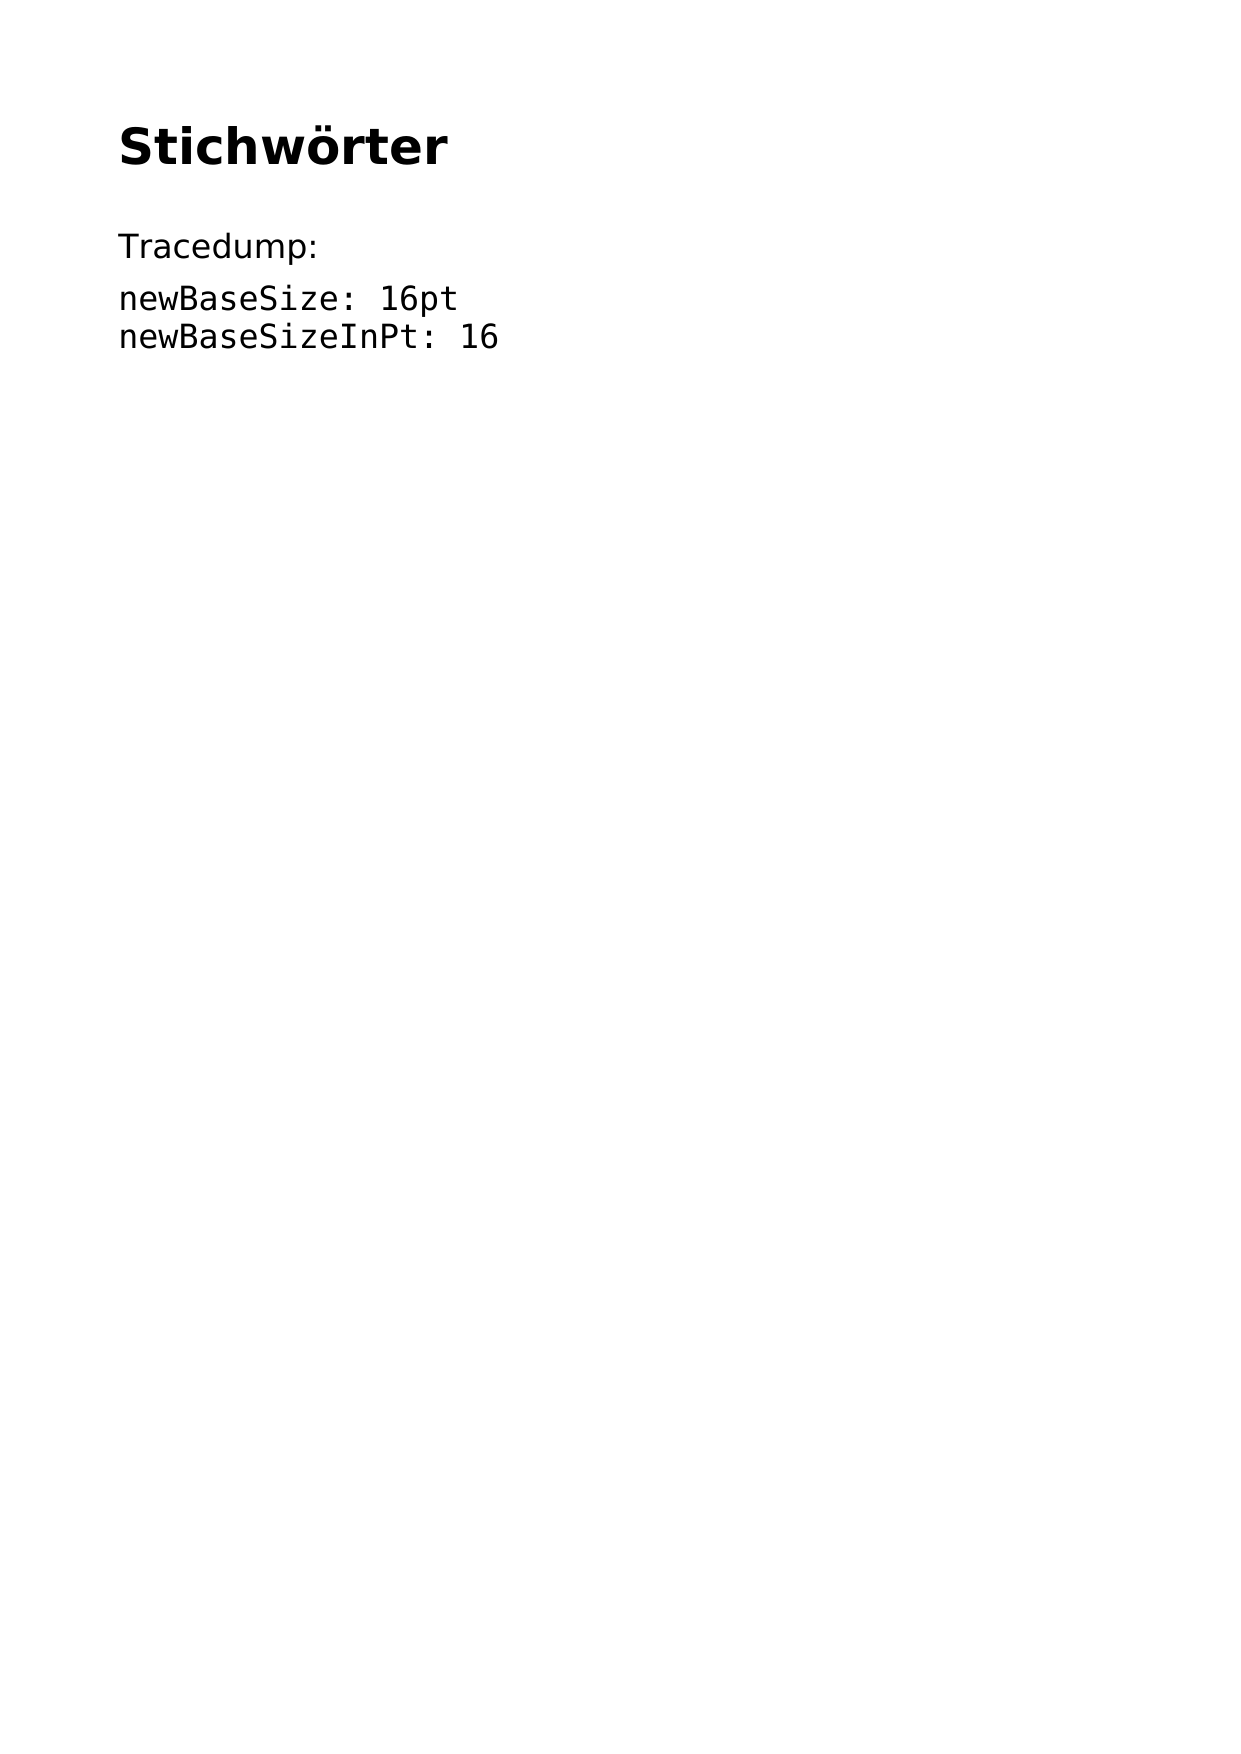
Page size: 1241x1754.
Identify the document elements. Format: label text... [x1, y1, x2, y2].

text newBaseSize: 16pt newBaseSizeInPt: 16 [118, 279, 1122, 357]
text Tracedump: [118, 189, 1122, 267]
subtitle Stichwörter [118, 118, 1122, 176]
